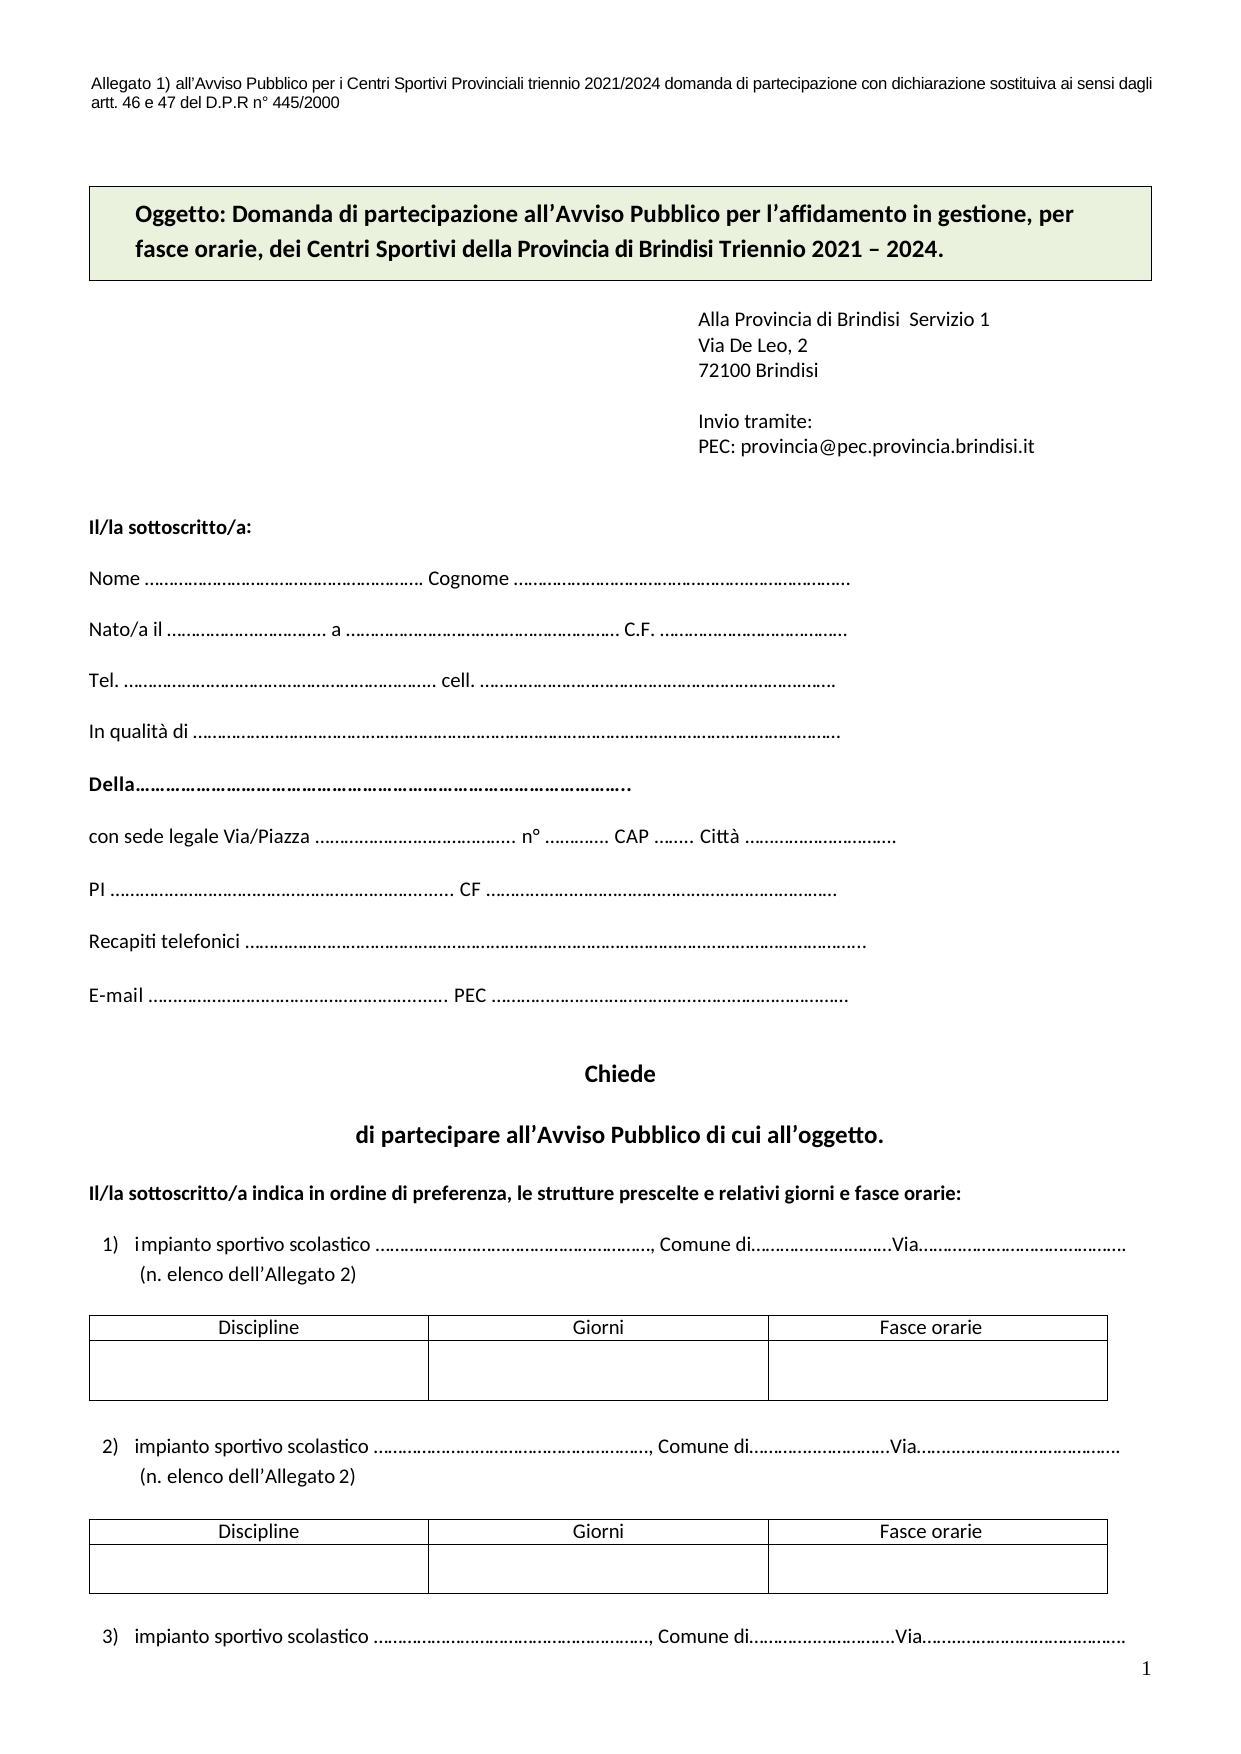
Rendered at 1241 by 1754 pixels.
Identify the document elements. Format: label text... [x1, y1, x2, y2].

text Recapiti telefonici ………………………………………………………………………………………………………………... [89, 927, 1152, 954]
text Via De Leo, 2 [698, 332, 1152, 357]
table_header Giorni [429, 1316, 768, 1340]
text Alla Provincia di Brindisi Servizio 1 [698, 306, 1152, 332]
table_header Fasce orarie [769, 1520, 1107, 1544]
table_header Giorni [429, 1520, 768, 1544]
text 2) impianto sportivo scolastico …………………………………………………, Comune di…………..……………Via……..……………………………. [102, 1433, 1152, 1458]
text (n. elenco dell’Allegato 2) [139, 1262, 1152, 1285]
text 1) impianto sportivo scolastico …………………………………………………, Comune di…………..……………Via……………………………………. [102, 1231, 1152, 1257]
text Della…………………………………………………………………………………….. [89, 770, 1152, 797]
table_cell [90, 1545, 428, 1593]
table_cell [429, 1545, 768, 1593]
text Chiede [89, 1058, 1152, 1089]
text 72100 Brindisi [698, 357, 1152, 383]
text In qualità di ……………………………………………………………………………………………………………………… [89, 718, 1152, 743]
table_header Oggetto: Domanda di partecipazione all’Avviso Pubblico per l’affidamento in gestione, per fasce orarie, dei Centri Sportivi della Provincia di Brindisi Triennio 2021 – 2024. [90, 187, 1151, 280]
text Tel. ……………………………………………………….. cell. ………………………………………………………….……. [89, 667, 1152, 692]
table_header Fasce orarie [769, 1316, 1107, 1340]
table_header Discipline [90, 1520, 428, 1544]
text Il/la sottoscritto/a: [89, 513, 1152, 540]
text PEC: provincia@pec.provincia.brindisi.it [698, 433, 1152, 459]
text E-mail ………………………………………………..….. PEC …………………………………….………………………… [89, 981, 1152, 1007]
text Il/la sottoscritto/a indica in ordine di preferenza, le strutture prescelte e relativi giorni e fasce orarie: [89, 1180, 1152, 1206]
table_cell [769, 1341, 1107, 1400]
table_cell [429, 1341, 768, 1400]
table_cell [769, 1545, 1107, 1593]
table_cell [90, 1341, 428, 1400]
text di partecipare all’Avviso Pubblico di cui all’oggetto. [89, 1119, 1152, 1150]
text PI ………………………………………………………..….. CF ……………………………………………………………… [89, 875, 1152, 902]
text con sede legale Via/Piazza ………………………………….. n° …………. CAP …….. Città …………………………. [89, 822, 1152, 849]
text Invio tramite: [698, 408, 1152, 433]
text Nome …………………………………………………. Cognome ………………………………………….………………… [89, 565, 1152, 591]
text Nato/a il ……………….………….. a ………………………………………………… C.F. ………………………………… [89, 616, 1152, 642]
table_header Discipline [90, 1316, 428, 1340]
text 3) impianto sportivo scolastico …………………………………………………, Comune di…………..…………….Via……..……………………………. [102, 1623, 1152, 1648]
text (n. elenco dell’Allegato 2) [139, 1464, 1152, 1489]
